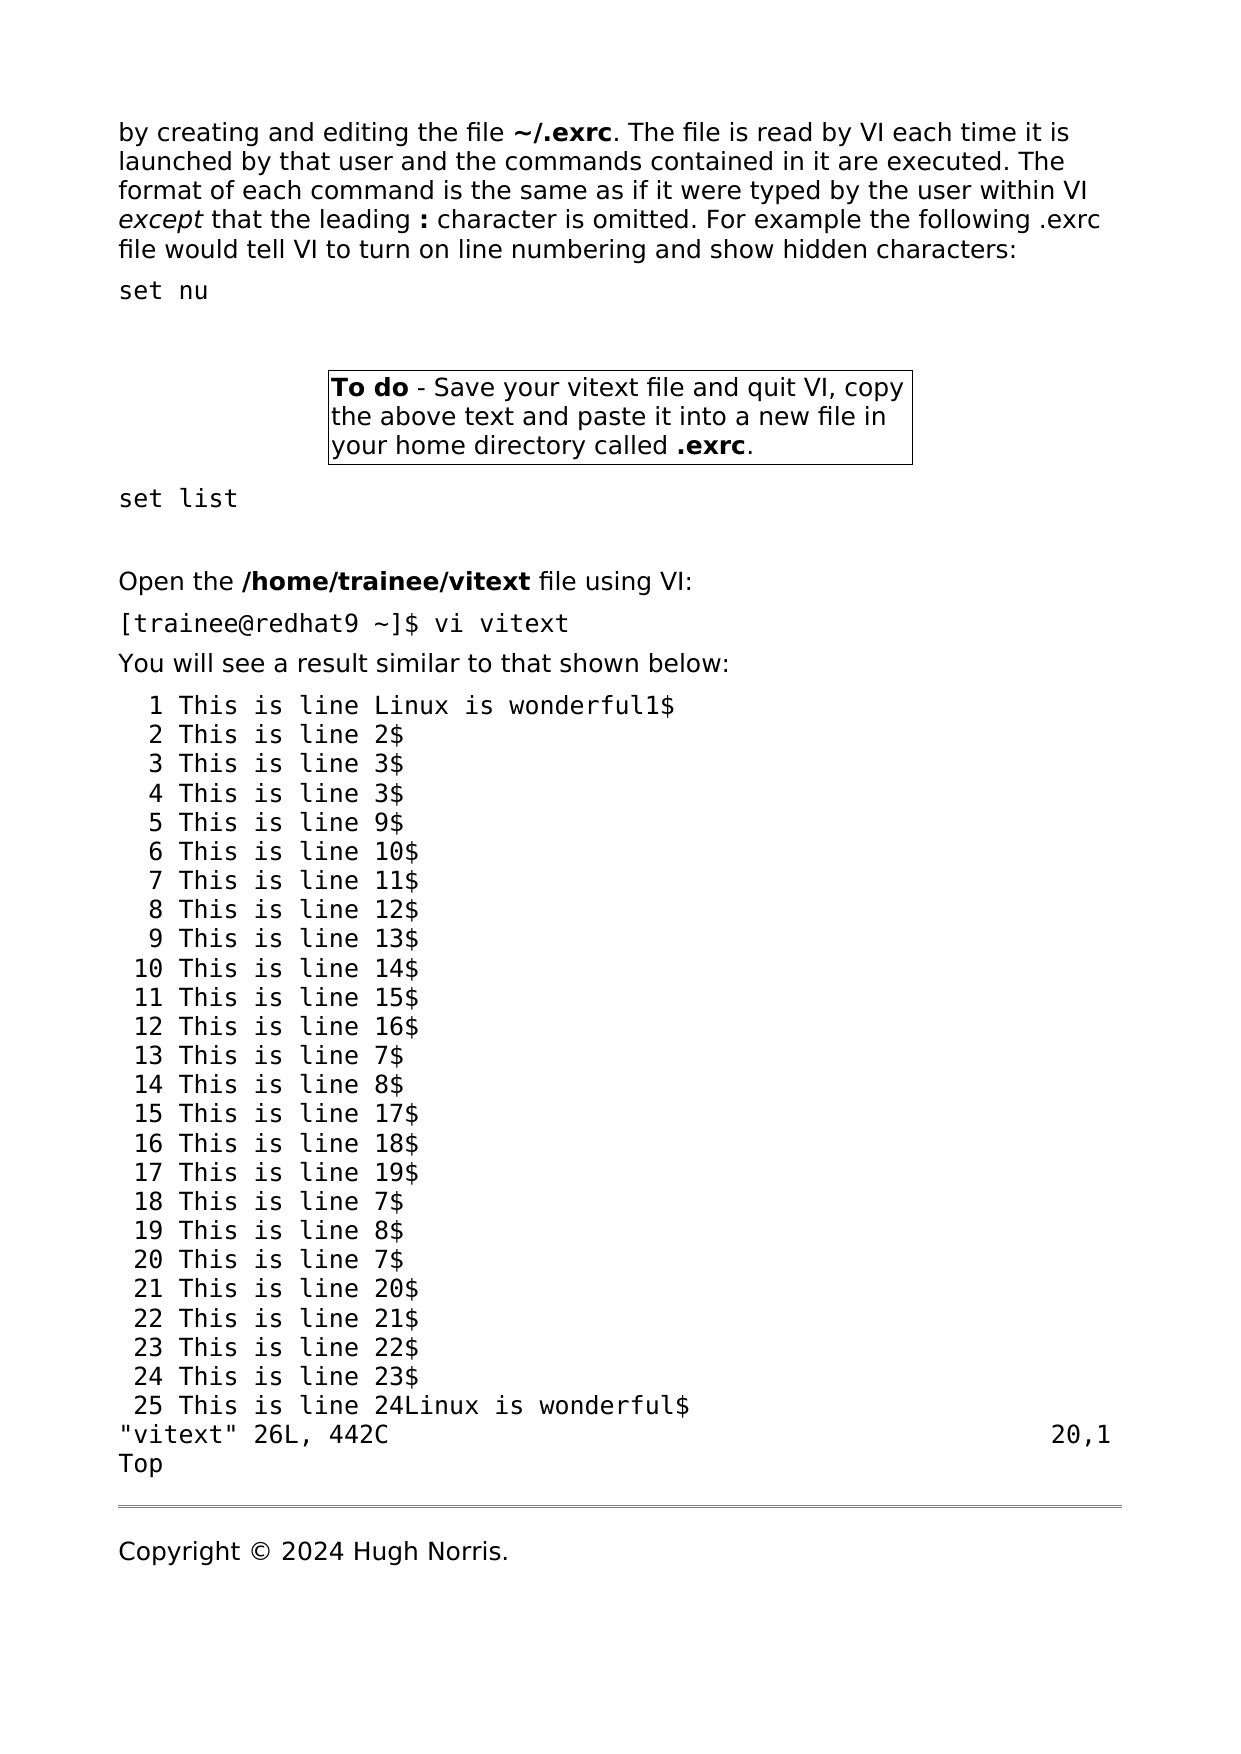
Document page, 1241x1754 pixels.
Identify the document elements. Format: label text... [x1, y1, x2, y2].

table_header To do - Save your vitext file and quit VI, copy the above text and paste it into a new file in your home directory called .exrc. [329, 371, 912, 464]
text 1 This is line Linux is wonderful1$ 2 This is line 2$ 3 This is line 3$ 4 This is line 3$ 5 This is line 9$ 6 This is line 10$ 7 This is line 11$ 8 This is line 12$ 9 This is line 13$ 10 This is line 14$ 11 This is line 15$ 12 This is line 16$ 13 This is line 7$ 14 This is line 8$ 15 This is line 17$ 16 This is line 18$ 17 This is line 19$ 18 This is line 7$ 19 This is line 8$ 20 This is line 7$ 21 This is line 20$ 22 This is line 21$ 23 This is line 22$ 24 This is line 23$ 25 This is line 24Linux is wonderful$ "vitext" 26L, 442C 20,1 Top [118, 691, 1122, 1479]
text You will see a result similar to that shown below: [118, 650, 1122, 679]
text Copyright © 2024 Hugh Norris. [118, 1537, 1122, 1566]
text by creating and editing the file ~/.exrc. The file is read by VI each time it is launched by that user and the commands contained in it are executed. The format of each command is the same as if it were typed by the user within VI except that the leading : character is omitted. For example the following .exrc file would tell VI to turn on line numbering and show hidden characters: [118, 118, 1122, 264]
text Open the /home/trainee/vitext file using VI: [118, 567, 1122, 596]
text [trainee@redhat9 ~]$ vi vitext [118, 609, 1122, 638]
text set nu set list [118, 276, 1122, 514]
